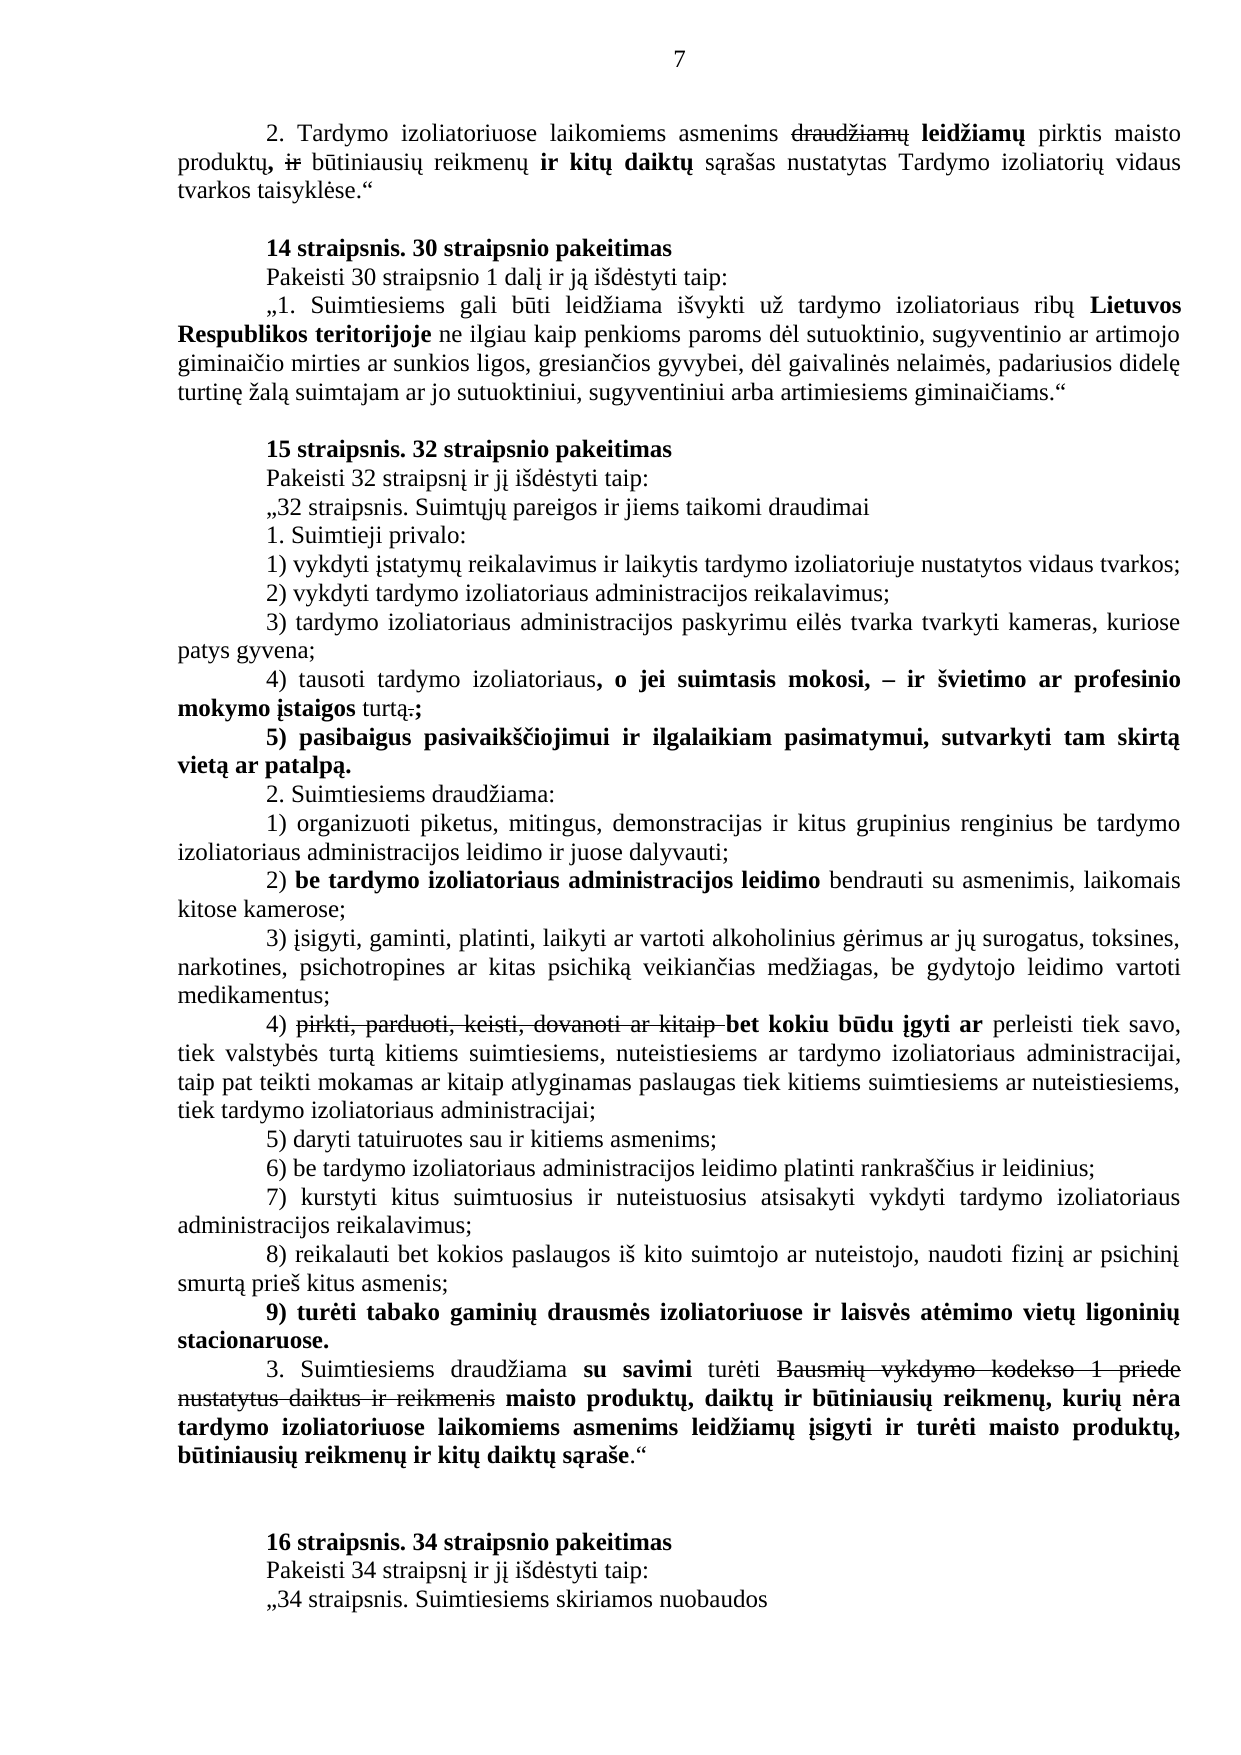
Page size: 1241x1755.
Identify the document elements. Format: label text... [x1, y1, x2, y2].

text 6) be tardymo izoliatoriaus administracijos leidimo platinti rankraščius ir leidinius; [177, 1153, 1181, 1182]
text Pakeisti 32 straipsnį ir jį išdėstyti taip: [177, 463, 1181, 492]
text „32 straipsnis. Suimtųjų pareigos ir jiems taikomi draudimai [177, 492, 1181, 521]
text 1) organizuoti piketus, mitingus, demonstracijas ir kitus grupinius renginius be tardymo izoliatoriaus administracijos leidimo ir juose dalyvauti; [177, 808, 1181, 866]
text Pakeisti 30 straipsnio 1 dalį ir ją išdėstyti taip: [177, 262, 1181, 291]
text 2. Suimtiesiems draudžiama: [177, 779, 1181, 808]
text 4) pirkti, parduoti, keisti, dovanoti ar kitaip bet kokiu būdu įgyti ar perleisti tiek savo, tiek valstybės turtą kitiems suimtiesiems, nuteistiesiems ar tardymo izoliatoriaus administracijai, taip pat teikti mokamas ar kitaip atlyginamas paslaugas tiek kitiems suimtiesiems ar nuteistiesiems, tiek tardymo izoliatoriaus administracijai; [177, 1009, 1181, 1124]
text 15 straipsnis. 32 straipsnio pakeitimas [177, 434, 1181, 463]
text „34 straipsnis. Suimtiesiems skiriamos nuobaudos [177, 1584, 1181, 1613]
text „1. Suimtiesiems gali būti leidžiama išvykti už tardymo izoliatoriaus ribų Lietuvos Respublikos teritorijoje ne ilgiau kaip penkioms paroms dėl sutuoktinio, sugyventinio ar artimojo giminaičio mirties ar sunkios ligos, gresiančios gyvybei, dėl gaivalinės nelaimės, padariusios didelę turtinę žalą suimtajam ar jo sutuoktiniui, sugyventiniui arba artimiesiems giminaičiams.“ [177, 291, 1181, 406]
text 3) tardymo izoliatoriaus administracijos paskyrimu eilės tvarka tvarkyti kameras, kuriose patys gyvena; [177, 607, 1181, 664]
text 1) vykdyti įstatymų reikalavimus ir laikytis tardymo izoliatoriuje nustatytos vidaus tvarkos; [177, 549, 1181, 578]
text 3) įsigyti, gaminti, platinti, laikyti ar vartoti alkoholinius gėrimus ar jų surogatus, toksines, narkotines, psichotropines ar kitas psichiką veikiančias medžiagas, be gydytojo leidimo vartoti medikamentus; [177, 923, 1181, 1009]
text 14 straipsnis. 30 straipsnio pakeitimas [177, 233, 1181, 262]
text 3. Suimtiesiems draudžiama su savimi turėti Bausmių vykdymo kodekso 1 priede nustatytus daiktus ir reikmenis maisto produktų, daiktų ir būtiniausių reikmenų, kurių nėra tardymo izoliatoriuose laikomiems asmenims leidžiamų įsigyti ir turėti maisto produktų, būtiniausių reikmenų ir kitų daiktų sąraše.“ [177, 1354, 1181, 1469]
text 9) turėti tabako gaminių drausmės izoliatoriuose ir laisvės atėmimo vietų ligoninių stacionaruose. [177, 1297, 1181, 1354]
text 1. Suimtieji privalo: [177, 521, 1181, 549]
text 16 straipsnis. 34 straipsnio pakeitimas [177, 1527, 1181, 1556]
text 5) pasibaigus pasivaikščiojimui ir ilgalaikiam pasimatymui, sutvarkyti tam skirtą vietą ar patalpą. [177, 722, 1181, 779]
text 7) kurstyti kitus suimtuosius ir nuteistuosius atsisakyti vykdyti tardymo izoliatoriaus administracijos reikalavimus; [177, 1182, 1181, 1239]
text 2. Tardymo izoliatoriuose laikomiems asmenims draudžiamų leidžiamų pirktis maisto produktų, ir būtiniausių reikmenų ir kitų daiktų sąrašas nustatytas Tardymo izoliatorių vidaus tvarkos taisyklėse.“ [177, 118, 1181, 204]
text 2) vykdyti tardymo izoliatoriaus administracijos reikalavimus; [177, 578, 1181, 607]
text 4) tausoti tardymo izoliatoriaus, o jei suimtasis mokosi, – ir švietimo ar profesinio mokymo įstaigos turtą.; [177, 664, 1181, 722]
text 5) daryti tatuiruotes sau ir kitiems asmenims; [177, 1124, 1181, 1153]
text Pakeisti 34 straipsnį ir jį išdėstyti taip: [177, 1556, 1181, 1584]
text 2) be tardymo izoliatoriaus administracijos leidimo bendrauti su asmenimis, laikomais kitose kamerose; [177, 866, 1181, 923]
text 8) reikalauti bet kokios paslaugos iš kito suimtojo ar nuteistojo, naudoti fizinį ar psichinį smurtą prieš kitus asmenis; [177, 1239, 1181, 1297]
